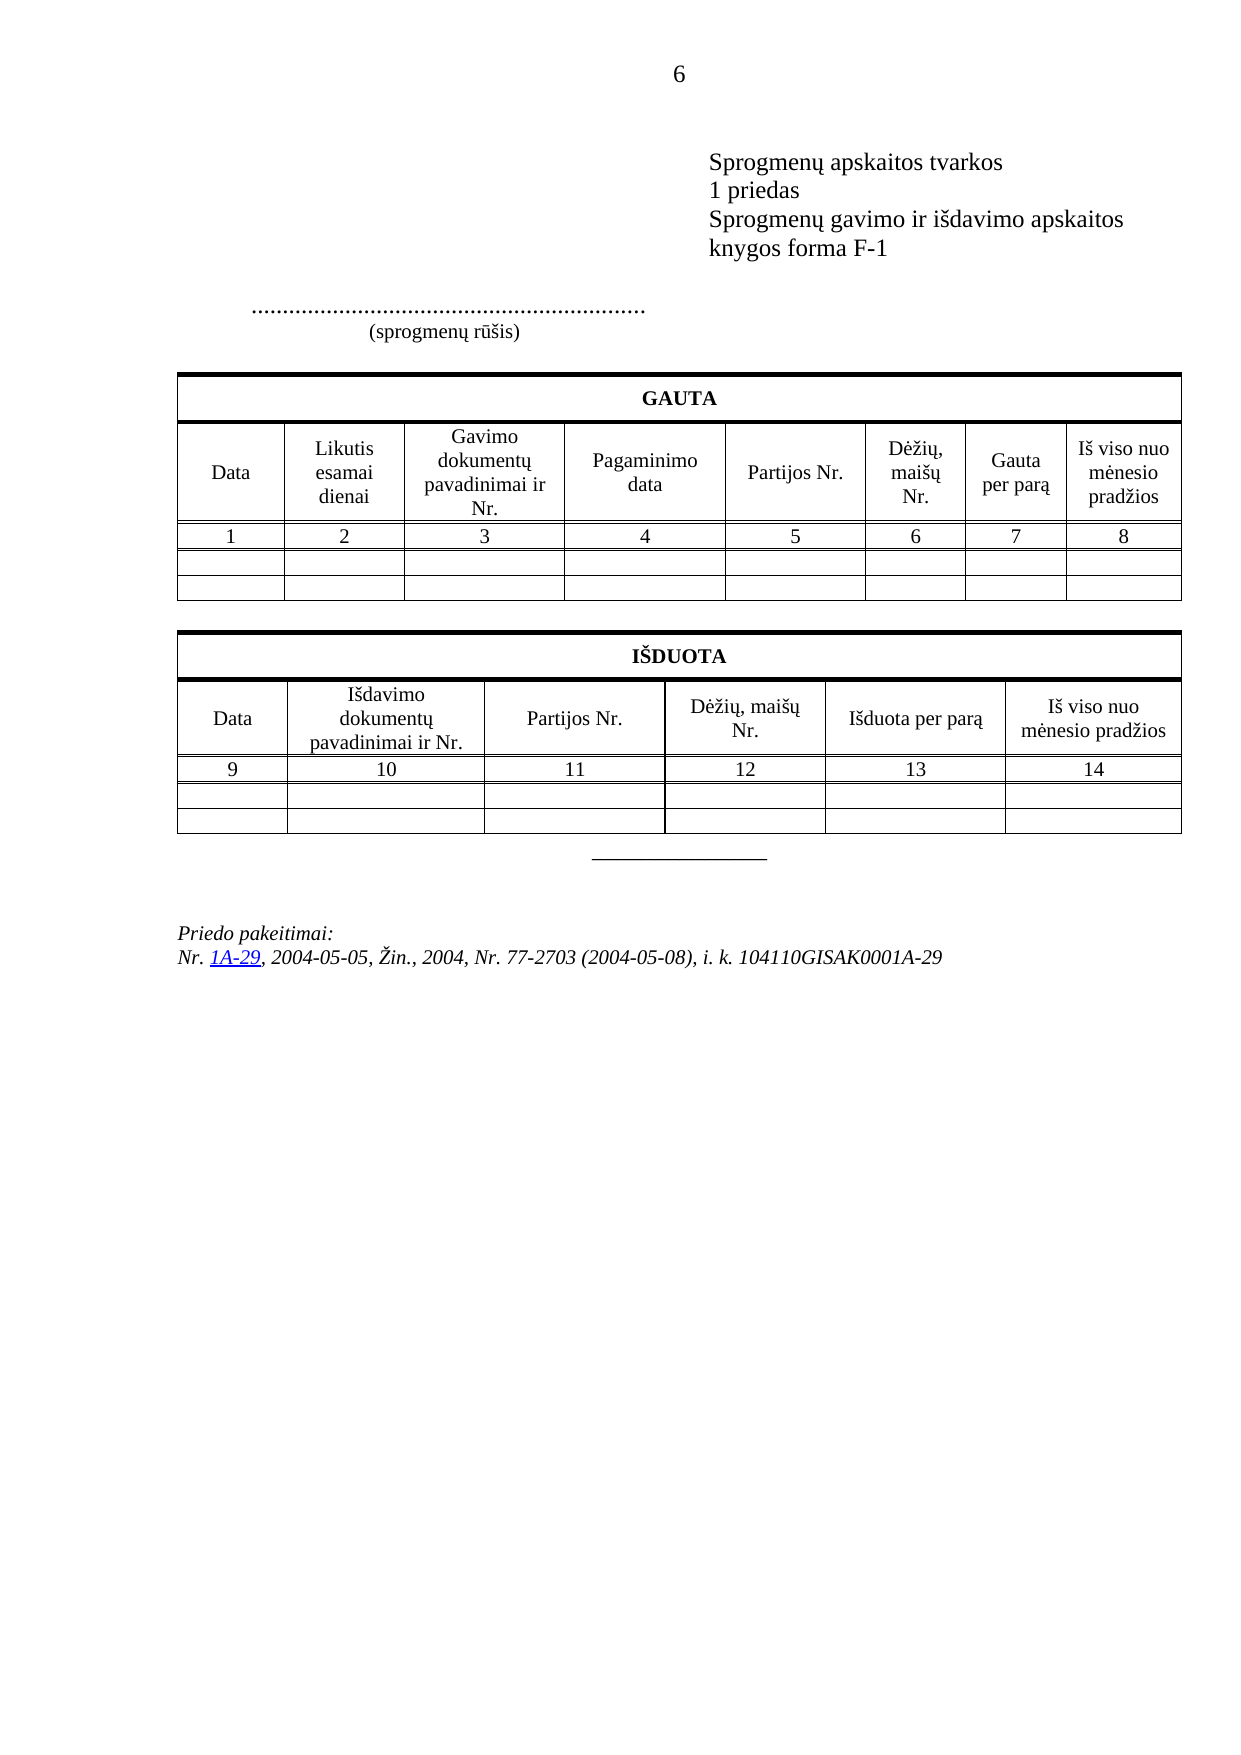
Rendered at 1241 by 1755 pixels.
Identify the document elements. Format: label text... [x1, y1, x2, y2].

table_cell [826, 784, 1005, 808]
table_cell [726, 576, 865, 600]
text (sprogmenų rūšis) [177, 319, 1181, 343]
table_cell Data [178, 424, 284, 520]
table_cell Gauta per parą [966, 424, 1066, 520]
table_cell 10 [288, 757, 484, 781]
table_cell Likutis esamai dienai [285, 424, 404, 520]
table_header GAUTA [178, 377, 1181, 419]
table_cell [178, 576, 284, 600]
table_header IŠDUOTA [178, 635, 1181, 677]
table_cell [405, 551, 564, 575]
table_cell Partijos Nr. [726, 424, 865, 520]
table_cell [966, 576, 1066, 600]
table_cell [405, 576, 564, 600]
table_cell [178, 784, 287, 808]
text knygos forma F-1 [177, 233, 1181, 262]
table_cell 7 [966, 524, 1066, 548]
table_cell 13 [826, 757, 1005, 781]
table_cell Dėžių, maišų Nr. [666, 682, 825, 754]
table_cell 2 [285, 524, 404, 548]
table_cell [285, 551, 404, 575]
table_cell [178, 809, 287, 833]
table_cell 1 [178, 524, 284, 548]
table_cell [485, 784, 664, 808]
text 1 priedas [177, 176, 1181, 204]
table_cell 9 [178, 757, 287, 781]
table_cell [285, 576, 404, 600]
table_cell 12 [666, 757, 825, 781]
table_cell [666, 784, 825, 808]
table_cell [565, 551, 725, 575]
table_cell [1006, 809, 1181, 833]
table_cell Pagaminimo data [565, 424, 725, 520]
text Nr. 1A-29, 2004-05-05, Žin., 2004, Nr. 77-2703 (2004-05-08), i. k. 104110GISAK0001A-29 [177, 945, 1181, 969]
table_cell [726, 551, 865, 575]
text Sprogmenų gavimo ir išdavimo apskaitos [177, 204, 1181, 233]
text ______________ [177, 834, 1181, 863]
table_cell [666, 809, 825, 833]
table_cell [966, 551, 1066, 575]
table_cell [1067, 551, 1181, 575]
text Sprogmenų apskaitos tvarkos [177, 147, 1181, 176]
table_cell [485, 809, 664, 833]
table_cell Dėžių, maišų Nr. [866, 424, 965, 520]
table_cell 14 [1006, 757, 1181, 781]
table_cell [178, 551, 284, 575]
table_cell 3 [405, 524, 564, 548]
table_cell 8 [1067, 524, 1181, 548]
table_cell Partijos Nr. [485, 682, 664, 754]
table_cell [288, 809, 484, 833]
table_cell [866, 576, 965, 600]
table_cell [565, 576, 725, 600]
table_cell Iš viso nuo mėnesio pradžios [1067, 424, 1181, 520]
table_cell 4 [565, 524, 725, 548]
table_cell 5 [726, 524, 865, 548]
table_cell [866, 551, 965, 575]
table_cell [1067, 576, 1181, 600]
table_cell Iš viso nuo mėnesio pradžios [1006, 682, 1181, 754]
table_cell Išduota per parą [826, 682, 1005, 754]
table_cell [826, 809, 1005, 833]
table_cell 6 [866, 524, 965, 548]
table_cell [1006, 784, 1181, 808]
table_cell Data [178, 682, 287, 754]
table_cell Išdavimo dokumentų pavadinimai ir Nr. [288, 682, 484, 754]
text Priedo pakeitimai: [177, 921, 1181, 945]
table_cell [288, 784, 484, 808]
table_cell 11 [485, 757, 664, 781]
table_cell Gavimo dokumentų pavadinimai ir Nr. [405, 424, 564, 520]
